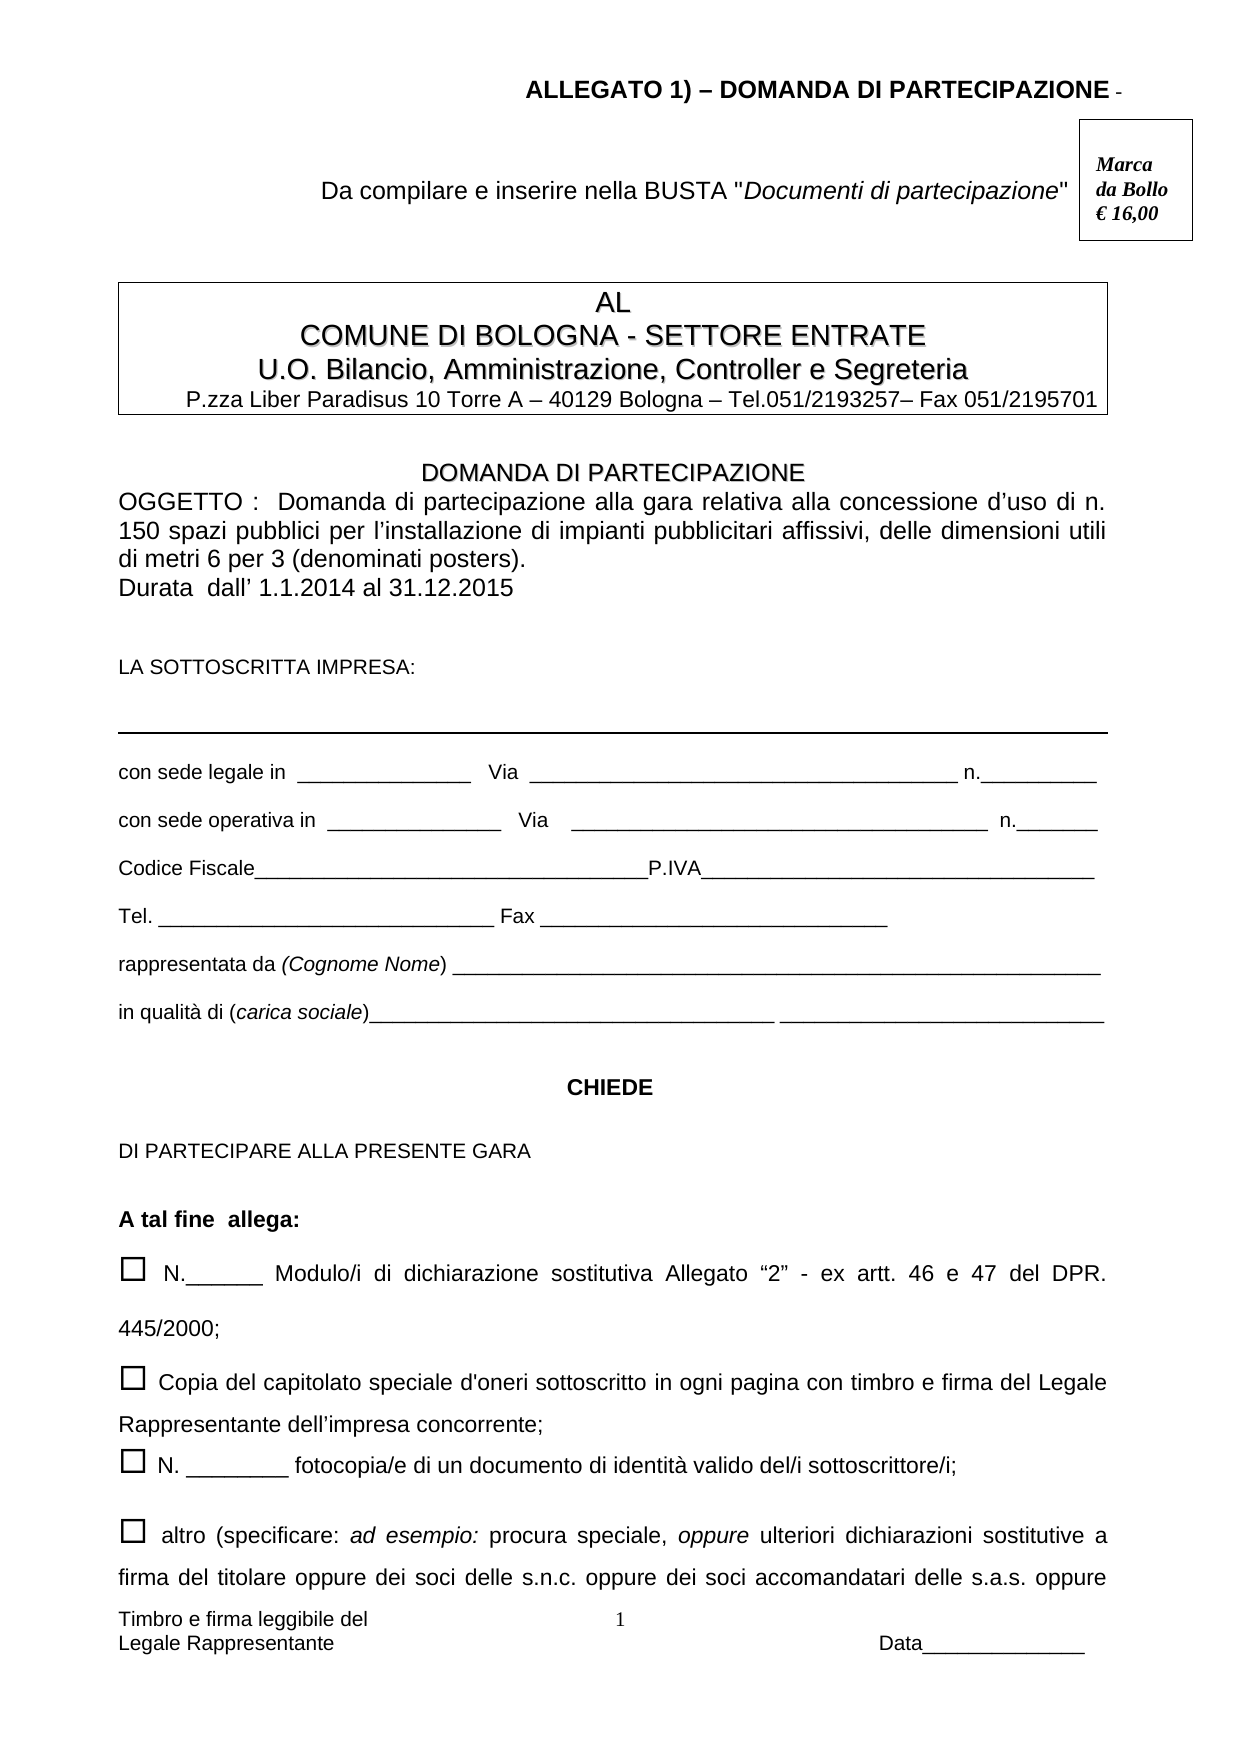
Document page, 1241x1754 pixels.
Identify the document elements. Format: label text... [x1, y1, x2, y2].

text in qualità di (carica sociale)___________________________________ ____________________________ [118, 999, 1108, 1023]
text DI PARTECIPARE ALLA PRESENTE GARA [118, 1138, 1108, 1162]
text LA SOTTOSCRITTA IMPRESA: [118, 654, 1108, 678]
text U.O. Bilancio, Amministrazione, Controller e Segreteria [119, 349, 1107, 382]
text con sede operativa in _______________ Via ____________________________________ n._______ [118, 808, 1108, 832]
text AL [119, 283, 1107, 315]
text Marca da Bollo € 16,00 [1096, 152, 1177, 224]
subtitle Durata dall’ 1.1.2014 al 31.12.2015 [118, 573, 1108, 602]
text COMUNE DI BOLOGNA - SETTORE ENTRATE [119, 315, 1107, 349]
text OGGETTO : Domanda di partecipazione alla gara relativa alla concessione d’uso di n. 150 spazi pubblici per l’installazione di impianti pubblicitari affissivi, delle dimensioni utili di metri 6 per 3 (denominati posters). [118, 487, 1108, 573]
text P.zza Liber Paradisus 10 Torre A – 40129 Bologna – Tel.051/2193257– Fax 051/2195701 [119, 382, 1107, 414]
text CHIEDE [118, 1074, 1108, 1100]
text Tel. _____________________________ Fax ______________________________ [118, 904, 1108, 928]
text A tal fine allega: [118, 1206, 1108, 1232]
text con sede legale in _______________ Via _____________________________________ n.__________ [118, 760, 1108, 784]
text Codice Fiscale__________________________________P.IVA__________________________________ [118, 856, 1108, 880]
text  Copia del capitolato speciale d'oneri sottoscritto in ogni pagina con timbro e firma del Legale Rappresentante dell’impresa concorrente; [118, 1368, 1108, 1437]
text rappresentata da (Cognome Nome) ________________________________________________________ [118, 952, 1108, 976]
text DOMANDA DI PARTECIPAZIONE [118, 458, 1108, 487]
text  N. ________ fotocopia/e di un documento di identità valido del/i sottoscrittore/i; [118, 1451, 1122, 1481]
text  altro (specificare: ad esempio: procura speciale, oppure ulteriori dichiarazioni sostitutive a firma del titolare oppure dei soci delle s.n.c. oppure dei soci accomandatari delle s.a.s. oppure [118, 1520, 1108, 1590]
text  N.______ Modulo/i di dichiarazione sostitutiva Allegato “2” - ex artt. 46 e 47 del DPR. 445/2000; [118, 1258, 1108, 1341]
text Da compilare e inserire nella BUSTA "Documenti di partecipazione" [281, 176, 1079, 205]
